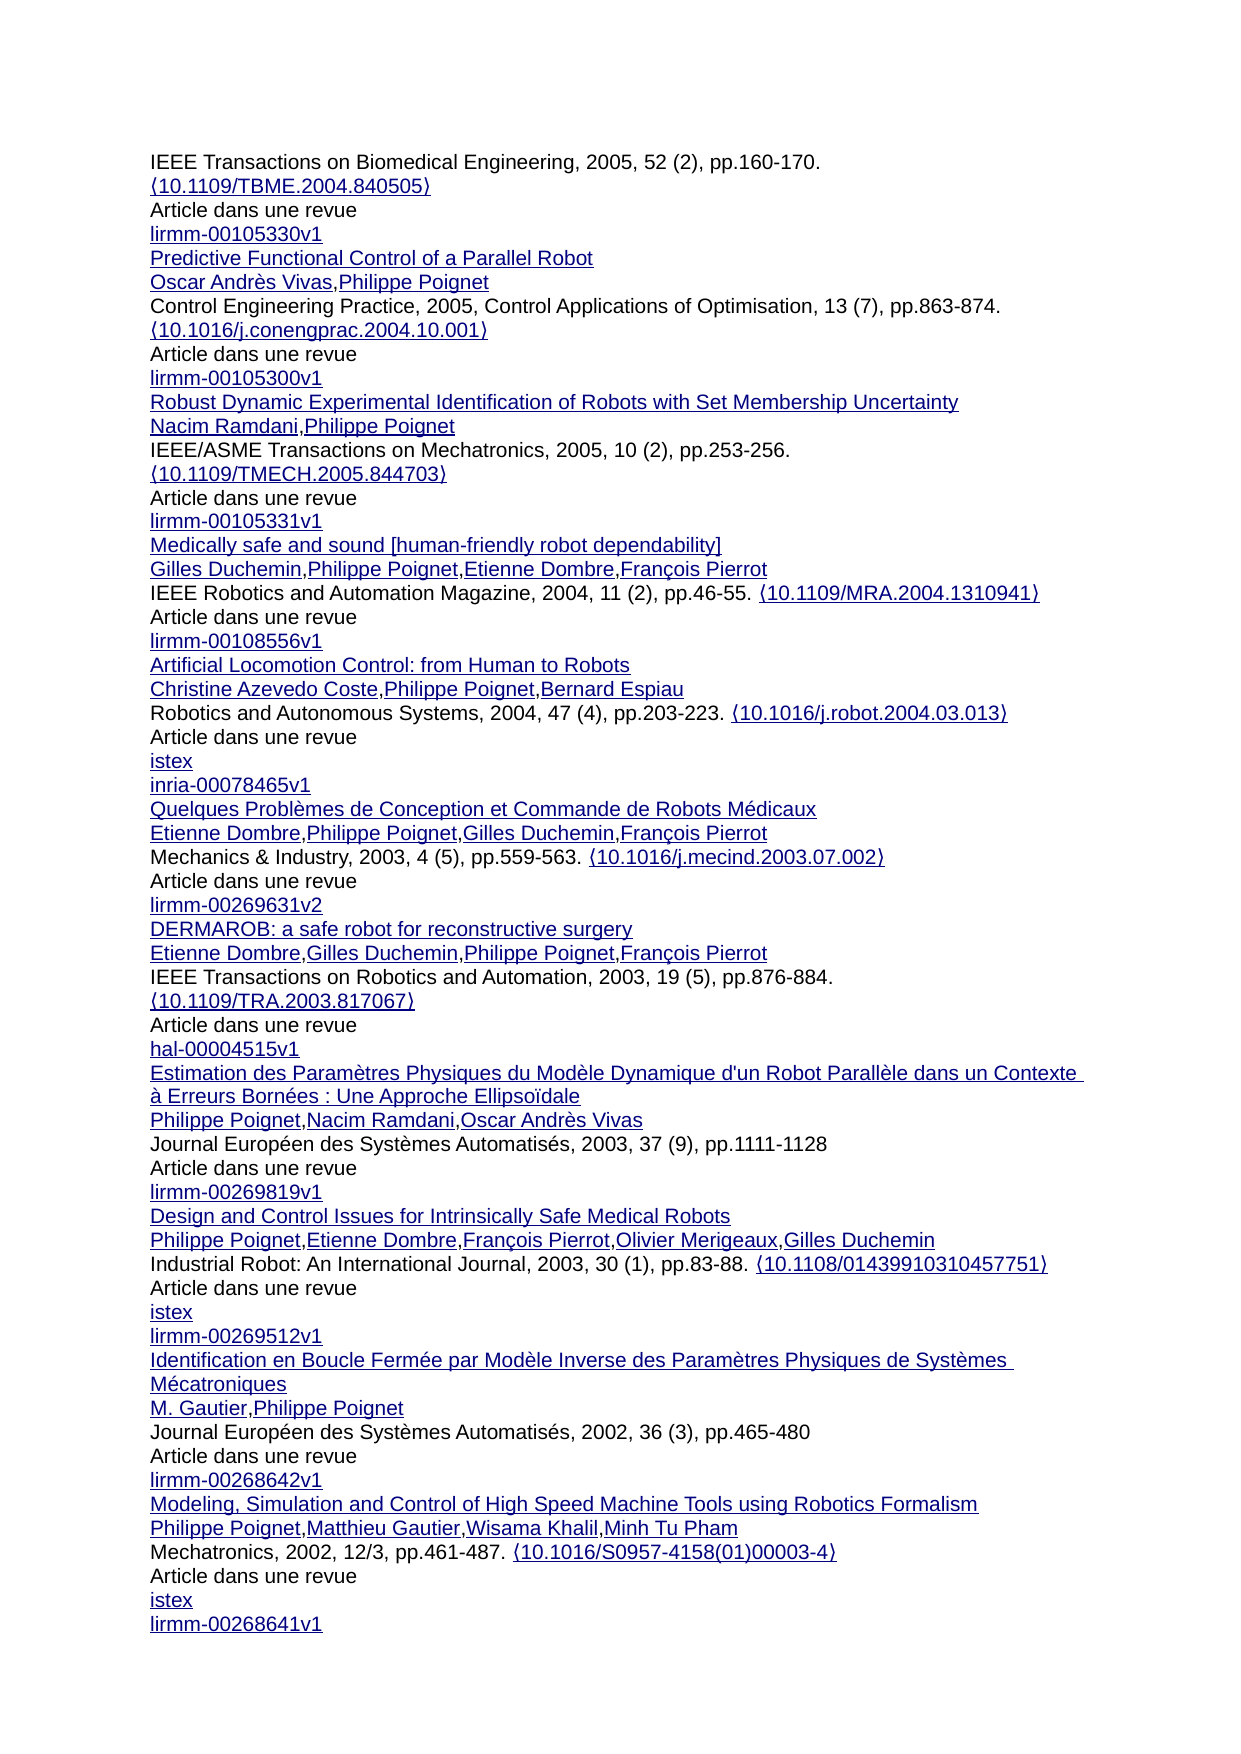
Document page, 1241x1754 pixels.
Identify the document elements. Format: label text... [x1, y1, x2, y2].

table_cell Artificial Locomotion Control: from Human to Robots Christine Azevedo Coste,Philippe Poignet,Bernard Espiau Robotics and Autonomous Systems, 2004, 47 (4), pp.203-223. ⟨10.1016/j.robot.2004.03.013⟩ Article dans une revue istex inria-00078465v1 [150, 653, 1090, 797]
table_cell Medically safe and sound [human-friendly robot dependability] Gilles Duchemin,Philippe Poignet,Etienne Dombre,François Pierrot IEEE Robotics and Automation Magazine, 2004, 11 (2), pp.46-55. ⟨10.1109/MRA.2004.1310941⟩ Article dans une revue lirmm-00108556v1 [150, 533, 1090, 653]
table_cell Quelques Problèmes de Conception et Commande de Robots Médicaux Etienne Dombre,Philippe Poignet,Gilles Duchemin,François Pierrot Mechanics & Industry, 2003, 4 (5), pp.559-563. ⟨10.1016/j.mecind.2003.07.002⟩ Article dans une revue lirmm-00269631v2 [150, 797, 1090, 917]
table_cell IEEE Transactions on Biomedical Engineering, 2005, 52 (2), pp.160-170. ⟨10.1109/TBME.2004.840505⟩ Article dans une revue lirmm-00105330v1 [150, 150, 1090, 246]
table_cell Modeling, Simulation and Control of High Speed Machine Tools using Robotics Formalism Philippe Poignet,Matthieu Gautier,Wisama Khalil,Minh Tu Pham Mechatronics, 2002, 12/3, pp.461-487. ⟨10.1016/S0957-4158(01)00003-4⟩ Article dans une revue istex lirmm-00268641v1 [150, 1492, 1090, 1635]
table_cell Identification en Boucle Fermée par Modèle Inverse des Paramètres Physiques de Systèmes Mécatroniques M. Gautier,Philippe Poignet Journal Européen des Systèmes Automatisés, 2002, 36 (3), pp.465-480 Article dans une revue lirmm-00268642v1 [150, 1348, 1090, 1492]
table_cell Predictive Functional Control of a Parallel Robot Oscar Andrès Vivas,Philippe Poignet Control Engineering Practice, 2005, Control Applications of Optimisation, 13 (7), pp.863-874. ⟨10.1016/j.conengprac.2004.10.001⟩ Article dans une revue lirmm-00105300v1 [150, 246, 1090, 389]
table_cell Estimation des Paramètres Physiques du Modèle Dynamique d'un Robot Parallèle dans un Contexte à Erreurs Bornées : Une Approche Ellipsoïdale Philippe Poignet,Nacim Ramdani,Oscar Andrès Vivas Journal Européen des Systèmes Automatisés, 2003, 37 (9), pp.1111-1128 Article dans une revue lirmm-00269819v1 [150, 1060, 1090, 1204]
table_cell DERMAROB: a safe robot for reconstructive surgery Etienne Dombre,Gilles Duchemin,Philippe Poignet,François Pierrot IEEE Transactions on Robotics and Automation, 2003, 19 (5), pp.876-884. ⟨10.1109/TRA.2003.817067⟩ Article dans une revue hal-00004515v1 [150, 917, 1090, 1060]
table_cell Design and Control Issues for Intrinsically Safe Medical Robots Philippe Poignet,Etienne Dombre,François Pierrot,Olivier Merigeaux,Gilles Duchemin Industrial Robot: An International Journal, 2003, 30 (1), pp.83-88. ⟨10.1108/01439910310457751⟩ Article dans une revue istex lirmm-00269512v1 [150, 1204, 1090, 1348]
table_cell Robust Dynamic Experimental Identification of Robots with Set Membership Uncertainty Nacim Ramdani,Philippe Poignet IEEE/ASME Transactions on Mechatronics, 2005, 10 (2), pp.253-256. ⟨10.1109/TMECH.2005.844703⟩ Article dans une revue lirmm-00105331v1 [150, 390, 1090, 533]
